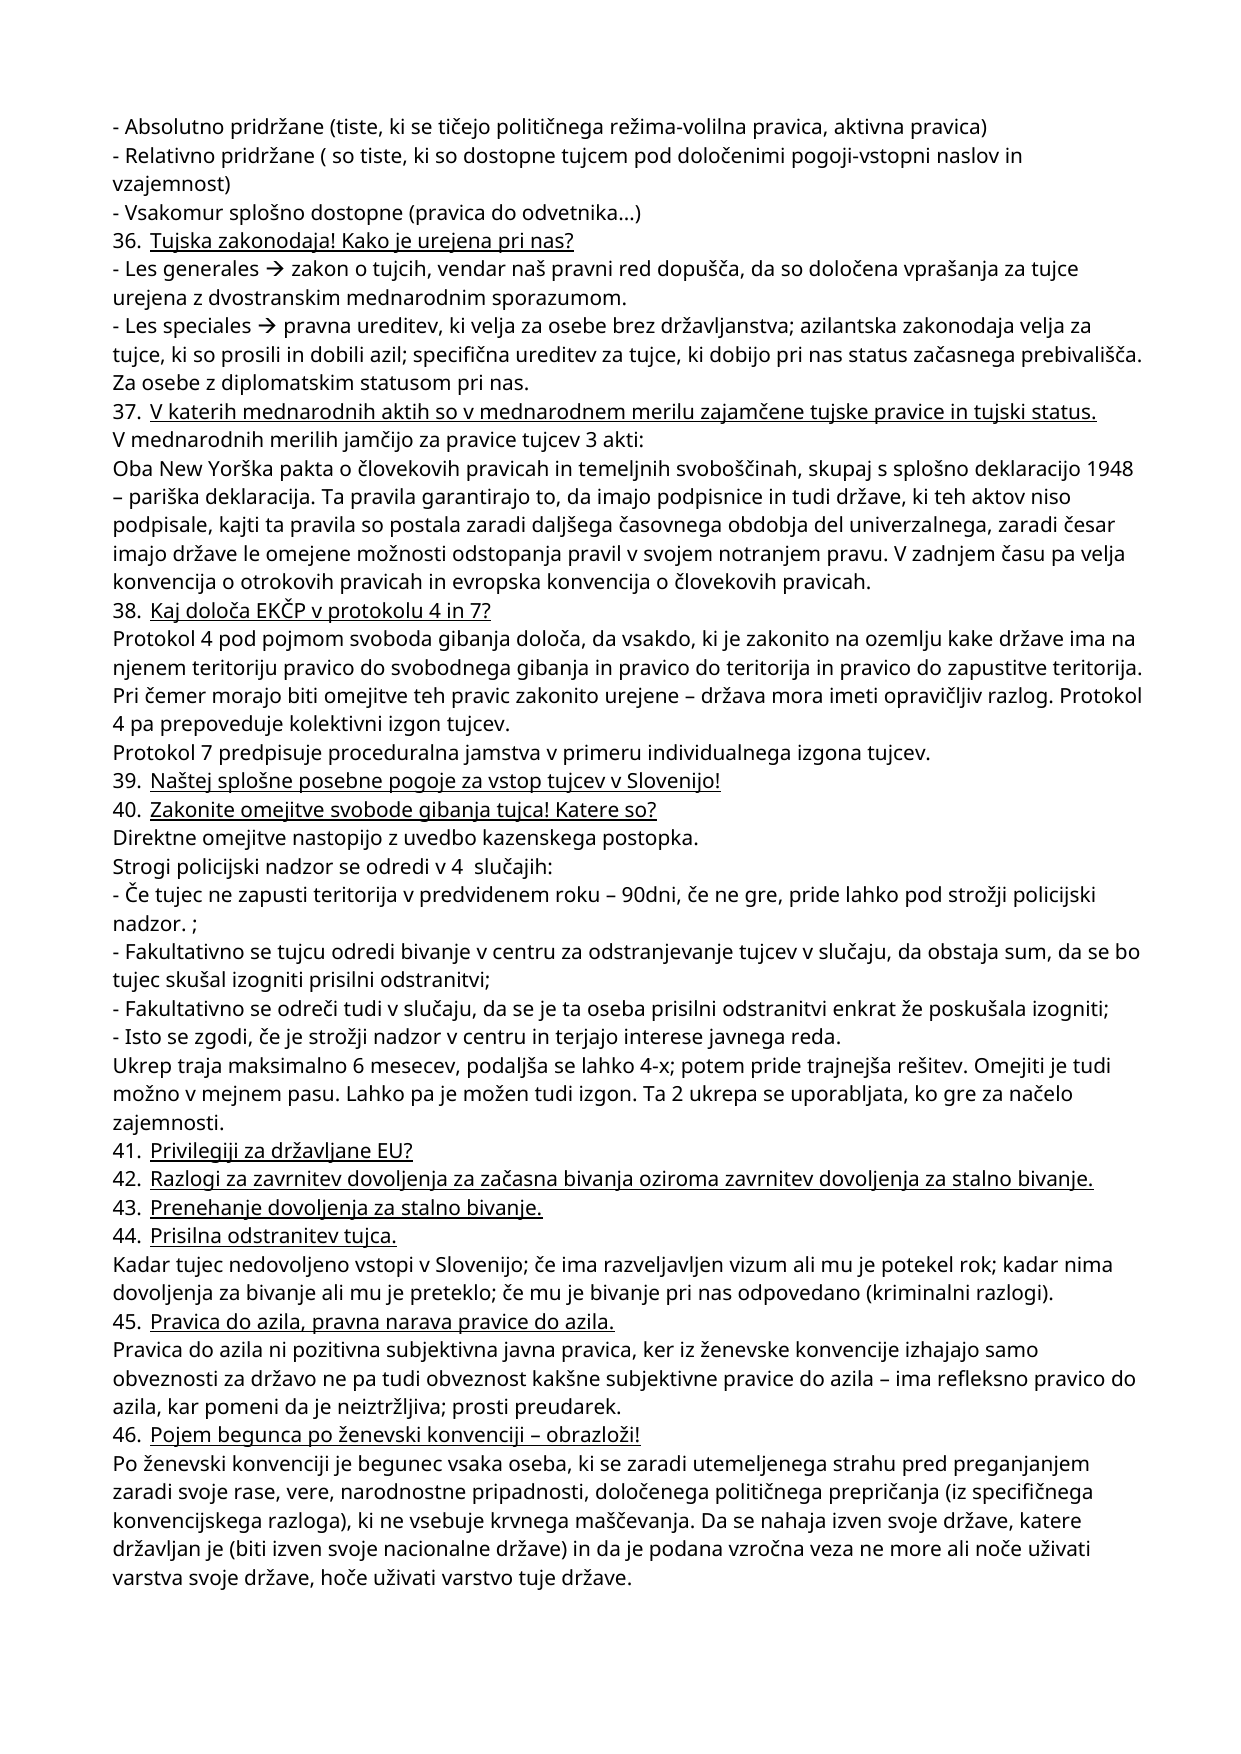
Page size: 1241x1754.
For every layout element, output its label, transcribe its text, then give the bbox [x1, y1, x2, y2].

text - Les speciales  pravna ureditev, ki velja za osebe brez državljanstva; azilantska zakonodaja velja za tujce, ki so prosili in dobili azil; specifična ureditev za tujce, ki dobijo pri nas status začasnega prebivališča. Za osebe z diplomatskim statusom pri nas. [112, 311, 1144, 397]
list Prisilna odstranitev tujca. [112, 1221, 1144, 1250]
list Pojem begunca po ženevski konvenciji – obrazloži! [112, 1421, 1144, 1449]
list Zakonite omejitve svobode gibanja tujca! Katere so? [112, 795, 1144, 823]
text - Isto se zgodi, če je strožji nadzor v centru in terjajo interese javnega reda. [112, 1022, 1144, 1051]
text - Absolutno pridržane (tiste, ki se tičejo političnega režima-volilna pravica, aktivna pravica) [112, 112, 1144, 141]
list Razlogi za zavrnitev dovoljenja za začasna bivanja oziroma zavrnitev dovoljenja za stalno bivanje. [112, 1164, 1144, 1193]
text - Fakultativno se odreči tudi v slučaju, da se je ta oseba prisilni odstranitvi enkrat že poskušala izogniti; [112, 994, 1144, 1022]
list Privilegiji za državljane EU? [112, 1136, 1144, 1164]
text Direktne omejitve nastopijo z uvedbo kazenskega postopka. [112, 823, 1144, 852]
text Strogi policijski nadzor se odredi v 4 slučajih: [112, 852, 1144, 880]
text Ukrep traja maksimalno 6 mesecev, podaljša se lahko 4-x; potem pride trajnejša rešitev. Omejiti je tudi možno v mejnem pasu. Lahko pa je možen tudi izgon. Ta 2 ukrepa se uporabljata, ko gre za načelo zajemnosti. [112, 1051, 1144, 1136]
list Prenehanje dovoljenja za stalno bivanje. [112, 1193, 1144, 1221]
text - Vsakomur splošno dostopne (pravica do odvetnika…) [112, 198, 1144, 226]
list Pravica do azila, pravna narava pravice do azila. [112, 1307, 1144, 1335]
text - Fakultativno se tujcu odredi bivanje v centru za odstranjevanje tujcev v slučaju, da obstaja sum, da se bo tujec skušal izogniti prisilni odstranitvi; [112, 937, 1144, 994]
list Tujska zakonodaja! Kako je urejena pri nas? [112, 226, 1144, 254]
text - Les generales  zakon o tujcih, vendar naš pravni red dopušča, da so določena vprašanja za tujce urejena z dvostranskim mednarodnim sporazumom. [112, 254, 1144, 311]
text Po ženevski konvenciji je begunec vsaka oseba, ki se zaradi utemeljenega strahu pred preganjanjem zaradi svoje rase, vere, narodnostne pripadnosti, določenega političnega prepričanja (iz specifičnega konvencijskega razloga), ki ne vsebuje krvnega maščevanja. Da se nahaja izven svoje države, katere državljan je (biti izven svoje nacionalne države) in da je podana vzročna veza ne more ali noče uživati varstva svoje države, hoče uživati varstvo tuje države. [112, 1449, 1144, 1591]
text - Relativno pridržane ( so tiste, ki so dostopne tujcem pod določenimi pogoji-vstopni naslov in vzajemnost) [112, 141, 1144, 198]
text Pravica do azila ni pozitivna subjektivna javna pravica, ker iz ženevske konvencije izhajajo samo obveznosti za državo ne pa tudi obveznost kakšne subjektivne pravice do azila – ima refleksno pravico do azila, kar pomeni da je neiztržljiva; prosti preudarek. [112, 1335, 1144, 1421]
text Protokol 7 predpisuje proceduralna jamstva v primeru individualnega izgona tujcev. [112, 738, 1144, 766]
text V mednarodnih merilih jamčijo za pravice tujcev 3 akti: [112, 425, 1144, 454]
list Naštej splošne posebne pogoje za vstop tujcev v Slovenijo! [112, 766, 1144, 795]
text Protokol 4 pod pojmom svoboda gibanja določa, da vsakdo, ki je zakonito na ozemlju kake države ima na njenem teritoriju pravico do svobodnega gibanja in pravico do teritorija in pravico do zapustitve teritorija. Pri čemer morajo biti omejitve teh pravic zakonito urejene – država mora imeti opravičljiv razlog. Protokol 4 pa prepoveduje kolektivni izgon tujcev. [112, 624, 1144, 738]
text Oba New Yorška pakta o človekovih pravicah in temeljnih svoboščinah, skupaj s splošno deklaracijo 1948 – pariška deklaracija. Ta pravila garantirajo to, da imajo podpisnice in tudi države, ki teh aktov niso podpisale, kajti ta pravila so postala zaradi daljšega časovnega obdobja del univerzalnega, zaradi česar imajo države le omejene možnosti odstopanja pravil v svojem notranjem pravu. V zadnjem času pa velja konvencija o otrokovih pravicah in evropska konvencija o človekovih pravicah. [112, 454, 1144, 596]
list V katerih mednarodnih aktih so v mednarodnem merilu zajamčene tujske pravice in tujski status. [112, 397, 1144, 425]
text - Če tujec ne zapusti teritorija v predvidenem roku – 90dni, če ne gre, pride lahko pod strožji policijski nadzor. ; [112, 880, 1144, 937]
text Kadar tujec nedovoljeno vstopi v Slovenijo; če ima razveljavljen vizum ali mu je potekel rok; kadar nima dovoljenja za bivanje ali mu je preteklo; če mu je bivanje pri nas odpovedano (kriminalni razlogi). [112, 1250, 1144, 1307]
list Kaj določa EKČP v protokolu 4 in 7? [112, 596, 1144, 624]
